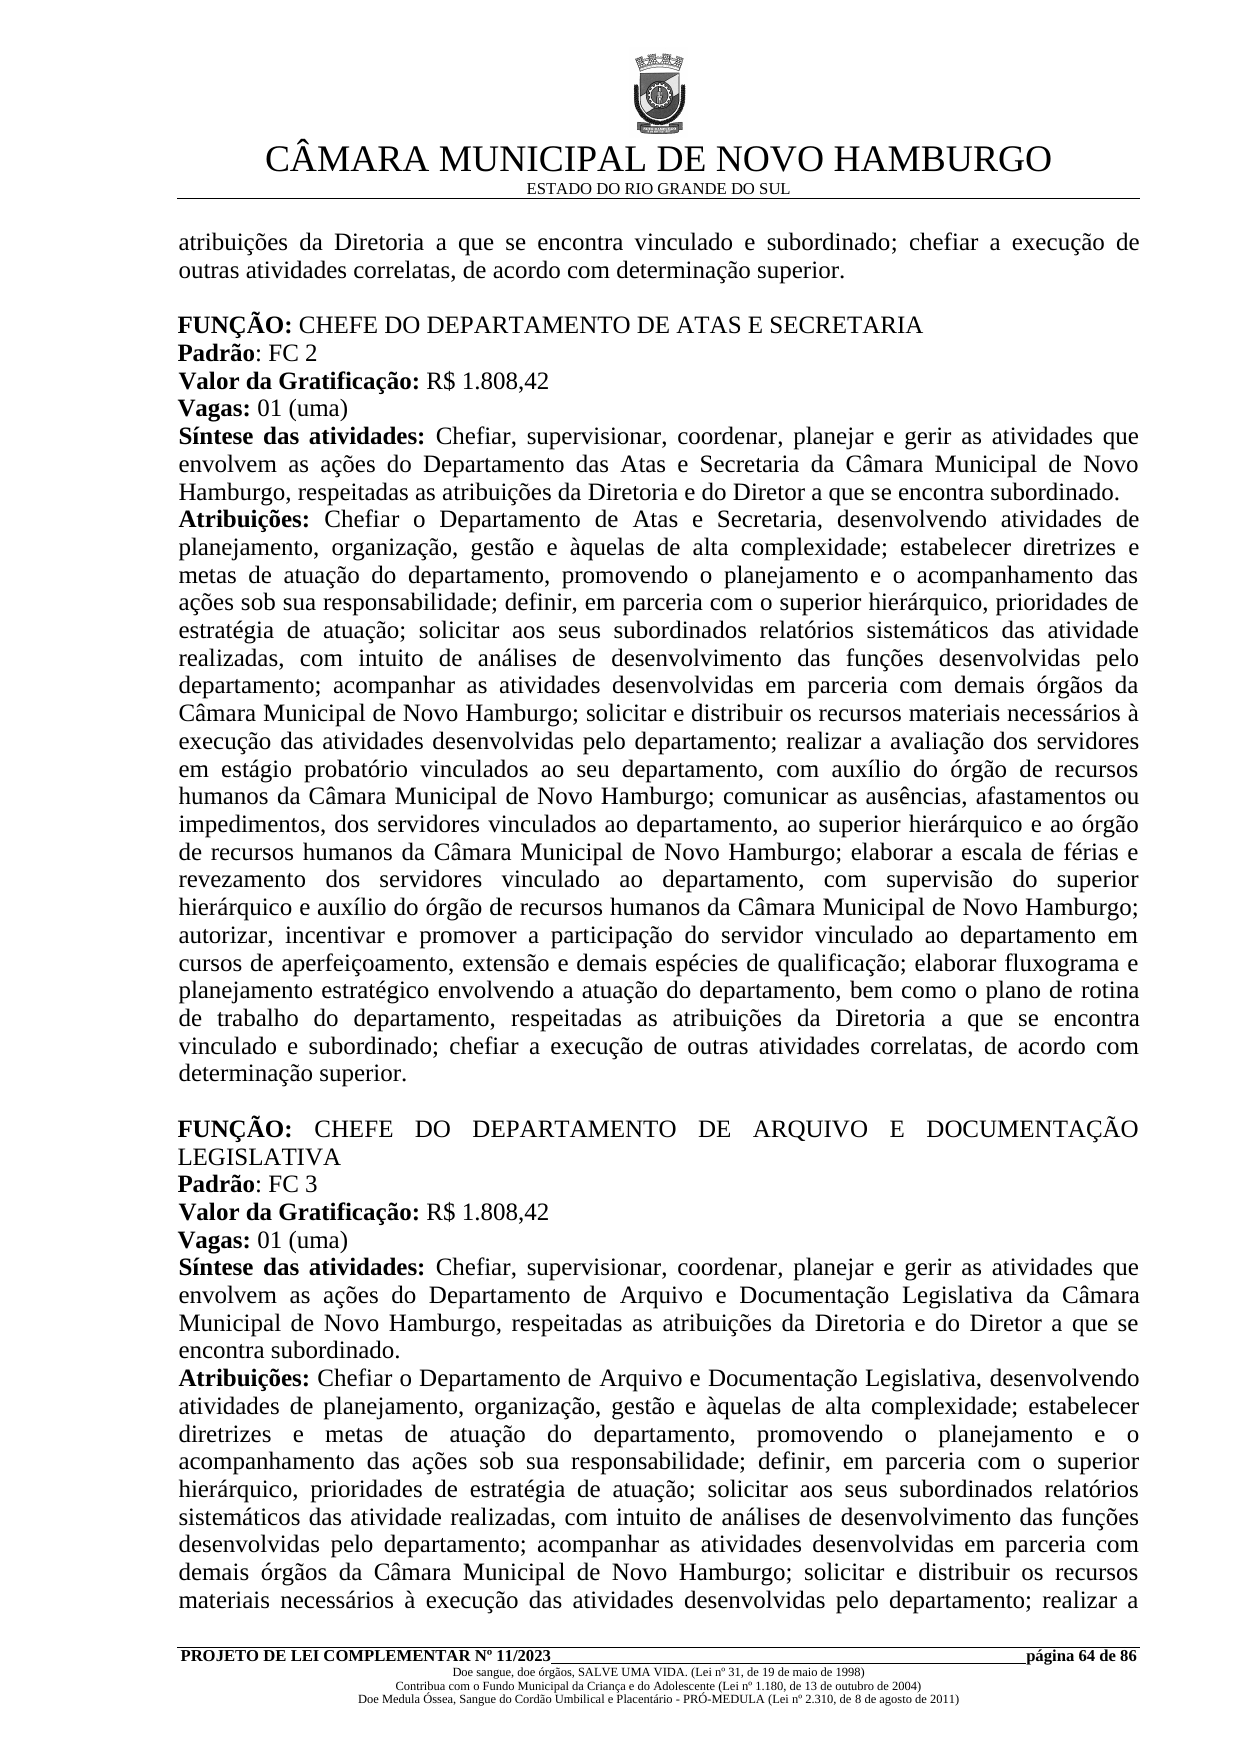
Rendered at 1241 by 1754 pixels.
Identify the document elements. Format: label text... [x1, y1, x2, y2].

text Padrão: FC 2 [177, 339, 1140, 367]
text Atribuições: Chefiar o Departamento de Atas e Secretaria, desenvolvendo atividades de planejamento, organização, gestão e àquelas de alta complexidade; estabelecer diretrizes e metas de atuação do departamento, promovendo o planejamento e o acompanhamento das ações sob sua responsabilidade; definir, em parceria com o superior hierárquico, prioridades de estratégia de atuação; solicitar aos seus subordinados relatórios sistemáticos das atividade realizadas, com intuito de análises de desenvolvimento das funções desenvolvidas pelo departamento; acompanhar as atividades desenvolvidas em parceria com demais órgãos da Câmara Municipal de Novo Hamburgo; solicitar e distribuir os recursos materiais necessários à execução das atividades desenvolvidas pelo departamento; realizar a avaliação dos servidores em estágio probatório vinculados ao seu departamento, com auxílio do órgão de recursos humanos da Câmara Municipal de Novo Hamburgo; comunicar as ausências, afastamentos ou impedimentos, dos servidores vinculados ao departamento, ao superior hierárquico e ao órgão de recursos humanos da Câmara Municipal de Novo Hamburgo; elaborar a escala de férias e revezamento dos servidores vinculado ao departamento, com supervisão do superior hierárquico e auxílio do órgão de recursos humanos da Câmara Municipal de Novo Hamburgo; autorizar, incentivar e promover a participação do servidor vinculado ao departamento em cursos de aperfeiçoamento, extensão e demais espécies de qualificação; elaborar fluxograma e planejamento estratégico envolvendo a atuação do departamento, bem como o plano de rotina de trabalho do departamento, respeitadas as atribuições da Diretoria a que se encontra vinculado e subordinado; chefiar a execução de outras atividades correlatas, de acordo com determinação superior. [178, 505, 1140, 1087]
text Atribuições: Chefiar o Departamento de Arquivo e Documentação Legislativa, desenvolvendo atividades de planejamento, organização, gestão e àquelas de alta complexidade; estabelecer diretrizes e metas de atuação do departamento, promovendo o planejamento e o acompanhamento das ações sob sua responsabilidade; definir, em parceria com o superior hierárquico, prioridades de estratégia de atuação; solicitar aos seus subordinados relatórios sistemáticos das atividade realizadas, com intuito de análises de desenvolvimento das funções desenvolvidas pelo departamento; acompanhar as atividades desenvolvidas em parceria com demais órgãos da Câmara Municipal de Novo Hamburgo; solicitar e distribuir os recursos materiais necessários à execução das atividades desenvolvidas pelo departamento; realizar a [178, 1364, 1140, 1614]
text Vagas: 01 (uma) [177, 394, 1140, 422]
text Valor da Gratificação: R$ 1.808,42 [178, 367, 1140, 394]
text FUNÇÃO: CHEFE DO DEPARTAMENTO DE ATAS E SECRETARIA [177, 311, 1140, 339]
text Síntese das atividades: Chefiar, supervisionar, coordenar, planejar e gerir as atividades que envolvem as ações do Departamento de Arquivo e Documentação Legislativa da Câmara Municipal de Novo Hamburgo, respeitadas as atribuições da Diretoria e do Diretor a que se encontra subordinado. [178, 1253, 1140, 1364]
text Valor da Gratificação: R$ 1.808,42 [178, 1198, 1140, 1226]
text Padrão: FC 3 [177, 1170, 1140, 1198]
text FUNÇÃO: CHEFE DO DEPARTAMENTO DE ARQUIVO E DOCUMENTAÇÃO LEGISLATIVA [177, 1115, 1140, 1170]
text Síntese das atividades: Chefiar, supervisionar, coordenar, planejar e gerir as atividades que envolvem as ações do Departamento das Atas e Secretaria da Câmara Municipal de Novo Hamburgo, respeitadas as atribuições da Diretoria e do Diretor a que se encontra subordinado. [178, 422, 1140, 505]
text atribuições da Diretoria a que se encontra vinculado e subordinado; chefiar a execução de outras atividades correlatas, de acordo com determinação superior. [178, 228, 1140, 284]
text Vagas: 01 (uma) [177, 1226, 1140, 1253]
